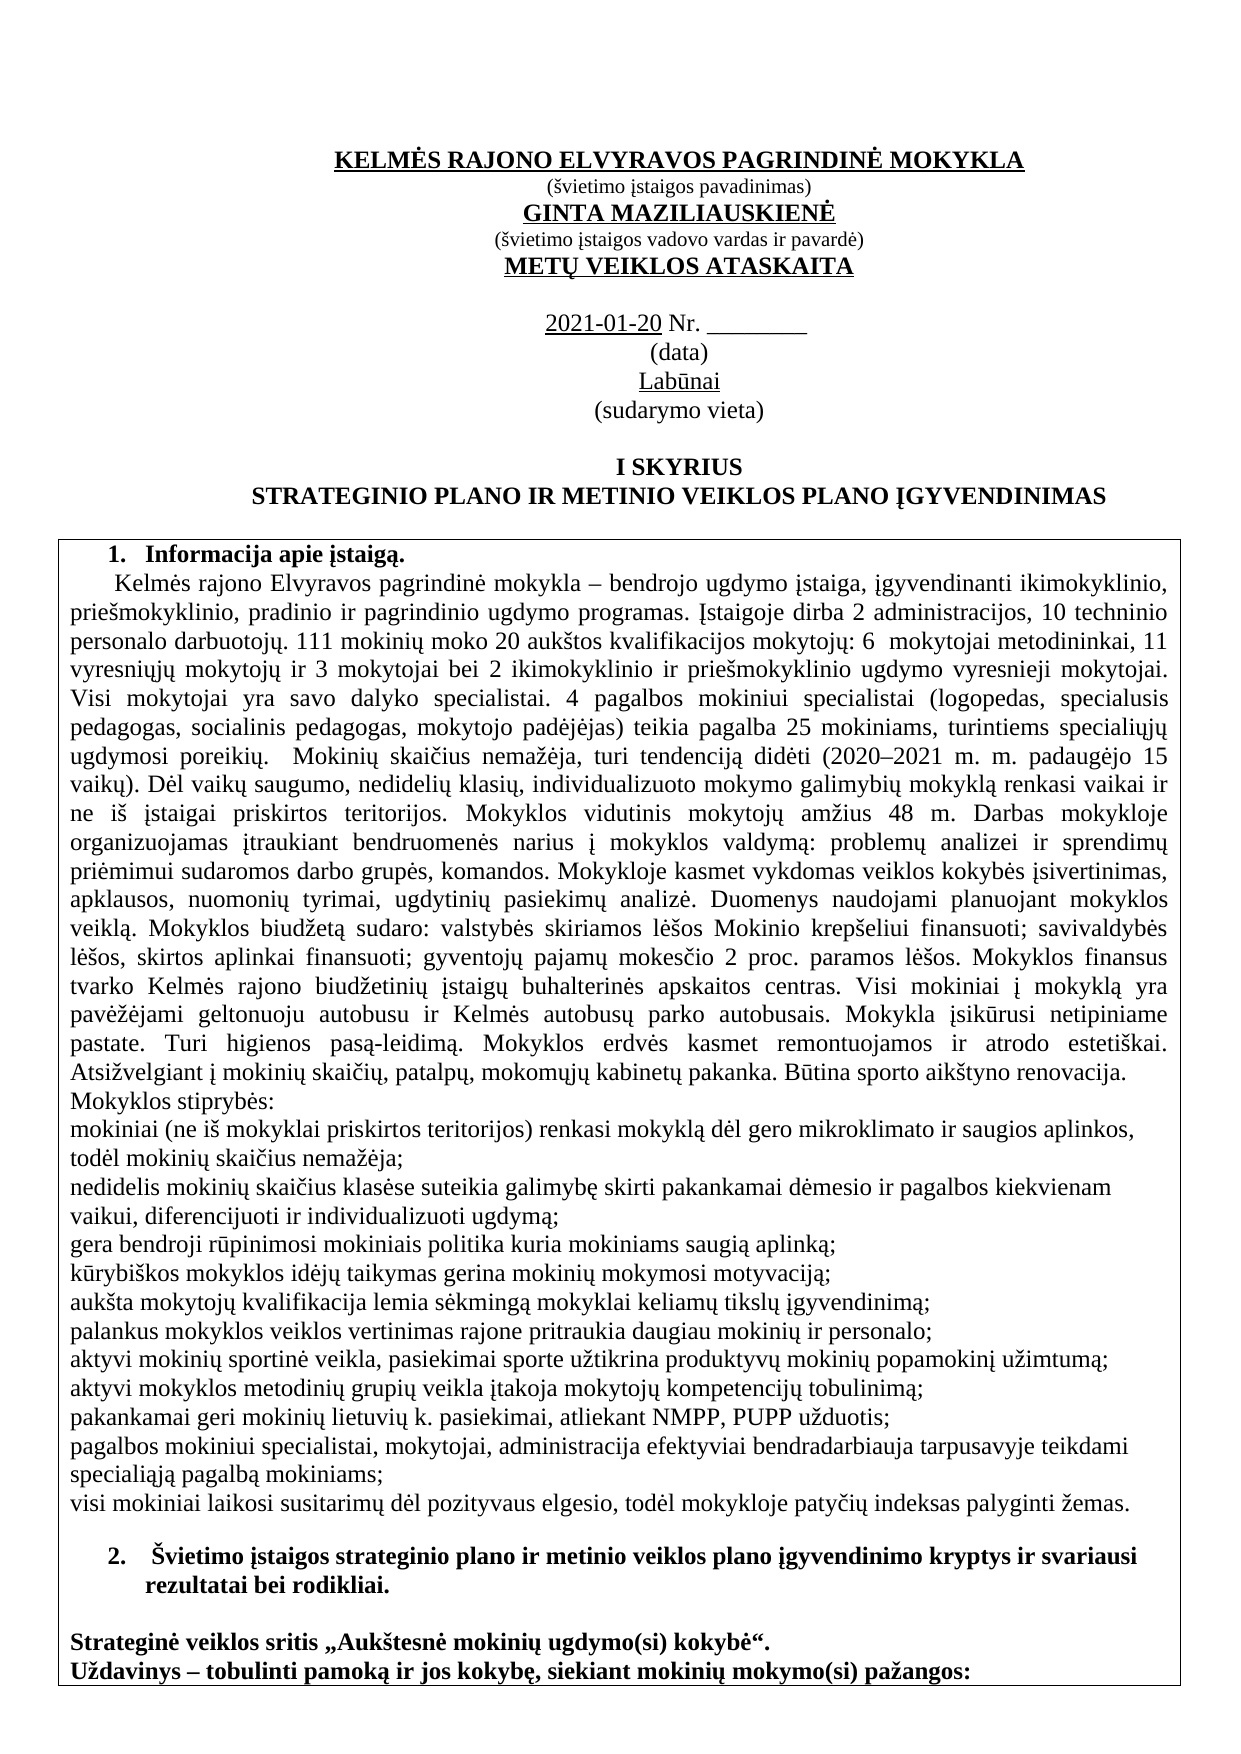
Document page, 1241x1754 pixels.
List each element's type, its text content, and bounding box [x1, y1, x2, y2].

text (švietimo įstaigos vadovo vardas ir pavardė) [177, 227, 1181, 251]
text (švietimo įstaigos pavadinimas) [177, 174, 1181, 198]
text I SKYRIUS [177, 452, 1181, 481]
text 2021-01-20 Nr. ________ [177, 308, 1181, 337]
text GINTA MAZILIAUSKIENĖ [177, 198, 1181, 227]
table_header Informacija apie įstaigą. Kelmės rajono Elvyravos pagrindinė mokykla – bendrojo ugdymo įstaiga, įgyvendinanti ikimokyklinio, priešmokyklinio, pradinio ir pagrindinio ugdymo programas. Įstaigoje dirba 2 administracijos, 10 techninio personalo darbuotojų. 111 mokinių moko 20 aukštos kvalifikacijos mokytojų: 6 mokytojai metodininkai, 11 vyresniųjų mokytojų ir 3 mokytojai bei 2 ikimokyklinio ir priešmokyklinio ugdymo vyresnieji mokytojai. Visi mokytojai yra savo dalyko specialistai. 4 pagalbos mokiniui specialistai (logopedas, specialusis pedagogas, socialinis pedagogas, mokytojo padėjėjas) teikia pagalba 25 mokiniams, turintiems specialiųjų ugdymosi poreikių. Mokinių skaičius nemažėja, turi tendenciją didėti (2020–2021 m. m. padaugėjo 15 vaikų). Dėl vaikų saugumo, nedidelių klasių, individualizuoto mokymo galimybių mokyklą renkasi vaikai ir ne iš įstaigai priskirtos teritorijos. Mokyklos vidutinis mokytojų amžius 48 m. Darbas mokykloje organizuojamas įtraukiant bendruomenės narius į mokyklos valdymą: problemų analizei ir sprendimų priėmimui sudaromos darbo grupės, komandos. Mokykloje kasmet vykdomas veiklos kokybės įsivertinimas, apklausos, nuomonių tyrimai, ugdytinių pasiekimų analizė. Duomenys naudojami planuojant mokyklos veiklą. Mokyklos biudžetą sudaro: valstybės skiriamos lėšos Mokinio krepšeliui finansuoti; savivaldybės lėšos, skirtos aplinkai finansuoti; gyventojų pajamų mokesčio 2 proc. paramos lėšos. Mokyklos finansus tvarko Kelmės rajono biudžetinių įstaigų buhalterinės apskaitos centras. Visi mokiniai į mokyklą yra pavėžėjami geltonuoju autobusu ir Kelmės autobusų parko autobusais. Mokykla įsikūrusi netipiniame pastate. Turi higienos pasą-leidimą. Mokyklos erdvės kasmet remontuojamos ir atrodo estetiškai. Atsižvelgiant į mokinių skaičių, patalpų, mokomųjų kabinetų pakanka. Būtina sporto aikštyno renovacija. Mokyklos stiprybės: mokiniai (ne iš mokyklai priskirtos teritorijos) renkasi mokyklą dėl gero mikroklimato ir saugios aplinkos, todėl mokinių skaičius nemažėja; nedidelis mokinių skaičius klasėse suteikia galimybę skirti pakankamai dėmesio ir pagalbos kiekvienam vaikui, diferencijuoti ir individualizuoti ugdymą; gera bendroji rūpinimosi mokiniais politika kuria mokiniams saugią aplinką; kūrybiškos mokyklos idėjų taikymas gerina mokinių mokymosi motyvaciją; aukšta mokytojų kvalifikacija lemia sėkmingą mokyklai keliamų tikslų įgyvendinimą; palankus mokyklos veiklos vertinimas rajone pritraukia daugiau mokinių ir personalo; aktyvi mokinių sportinė veikla, pasiekimai sporte užtikrina produktyvų mokinių popamokinį užimtumą; aktyvi mokyklos metodinių grupių veikla įtakoja mokytojų kompetencijų tobulinimą; pakankamai geri mokinių lietuvių k. pasiekimai, atliekant NMPP, PUPP užduotis; pagalbos mokiniui specialistai, mokytojai, administracija efektyviai bendradarbiauja tarpusavyje teikdami specialiąją pagalbą mokiniams; visi mokiniai laikosi susitarimų dėl pozityvaus elgesio, todėl mokykloje patyčių indeksas palyginti žemas. Švietimo įstaigos strateginio plano ir metinio veiklos plano įgyvendinimo kryptys ir svariausi rezultatai bei rodikliai. Strateginė veiklos sritis „Aukštesnė mokinių ugdymo(si) kokybė“. Uždavinys – tobulinti pamoką ir jos kokybę, siekiant mokinių mokymo(si) pažangos: per metus mokykloje išbandyti ir visuotinai taikomi 2 mokymosi motyvaciją skatinantys atskirų dalykų ugdymo metodai; 90 proc. pamokų planingos, stebimas išmokimas ir rezultatai pamokoje; visi mokytojai stebi individualią mokinių mokymosi pažangą; 35 proc. mokinių daro pažangą; bendras mokyklos pažangumas pagerėjo iki 100 proc.; 90 proc. pamokų mokytojai taiko ne mažiau kaip 2 įsivertinimo strategijas; per visų dalykų pamokas taikomos ne mažiau kaip 2 formuojamojo vertinimo strategijos; 50 proc. mokinių naudojasi trumpalaikių konsultacijų pagalba; 5 proc. visų pamokų integruojamos, organizuojamos ne mokyklos aplinkose; 90 proc. mokytojų veda problemines integruotas pamokas; mokymosi motyvacijos stokojančių mokinių sumažėja iki 10 proc. (apklausa). Mokykloje sistemingai analizuojami mokinių ugdymosi poreikiai. Visose klasėse atliekami visų dalykų diagnostiniai vertinimai, visi mokytojai atsižvelgę į gautus rezultatus, planuoja dalyko ugdymo turinį, nustatomas visų mokinių mokymosi stilius, išsiaiškinami mokinių polinkiai ir galimybės. Visi mokiniai, atsižvelgdami į savo polinkius ir galimybes turi galimybę pasirinkti pasirenkamuosius dalykus, neformaliojo ugdymo veiklas, jiems sudaromi spragų šalinimo planai, organizuojamos įvairių dalykų konsultacijos. Nuolat teikiama pedagoginė pagalba, visų dalykų mokytojai sudaro ir įgyvendina pritaikytas ir individualizuotas programos. Mokykloje aiškiai susitarta dėl pagalbos teikimo mokiniams tvarkos. Sudaryti tvarkaraščiai, užtikrinantys pagalbą visiems, kuriems jos reikia. Sistemingai aptariami pasiekimai užtikrina tinkamą ir savalaikę pagalbą. Tačiau tik dalis mokinių geba savarankiškai išsikelti mokymosi tikslą, savarankiškai pasirinkti užduoties atlikimo būdą, aptarti ir vertinti savo mokymąsi. 20 proc. mokinių nurodė, kad neturi galimybės pasirinkti užduočių. 25 proc. mokinių nurodė, kad nuotolinio mokymosi metu jiems buvo sunku planuoti savo mokymąsi, pasirinkti išmokimo būdą, dirbti savarankiškai. Siekiant gerinti mokinių ugdymosi rezultatus buvo planuojamos kryptingos veiklos, parenkami aktyvieji mokymosi būdai, skaitymo strategijos, kurie gerino mokinių išvadų formulavimo, analizavimo, tyrinėjimo ir mąstymo įgūdžius ir gebėjimus. 90 proc. dalykų mokytojų laikosi Mokinio individualios pažangos stebėjimo, fiksavimo ir analizavimo tvarkos aprašo nuostatų, taip užtikrinama savalaikė ugdymo(si) pagalba visiems mokymosi sunkumų turintiems mokinimas; klasių vadovai nuolat stebi mokinio ugdymo(si) kaitą (VIP lapas), informaciją pateikia mokyklos administracijai kiekvieną savaitę; kas 2 mėn. metodinių grupių pasitarimuose aptariamas Apraše numatytų priemonių veiksmingumas ir sprendimų ugdymo(si) spragoms šalinti tikslingumas; nuolat kontroliuojamas mokinių mokyklos lankomumas ir vėlavimas į pamokas. Sukonkretintos visų mokomųjų dalykų mokinių pasiekimų vertinimo tvarkos, numatant mokinio individualios pažangos stebėjimo būdus ir metodus; tvarkos aptartos Mokytojų tarybos posėdyje, susitariant dėl formuojamojo vertinimo strategijų taikymo. Tikslingai panaudojamos ugdymo plano valandos, skirtos nepamokinei veiklai. Išnaudojamos „Kultūros paso“ teikiamos galimybės. Mokykla dalyvauja projekte „Kino klubas“, vieną kartą per mėnesį mokiniai žiūri filmą ir jį aptaria. Taikytos įvairesnės tėvų, globėjų informavimo formos (metinis laiškas, gerasis skambutis, individualus pokalbis mokinys – tėvas, globėjas – mokytojas, atvirų durų dienos) užtikrino mokyklos ir šeimos bendradarbiavimą siekiant mokinių mokymo(si) pažangos. Strateginė veiklos kryptis „Visų mokyklos bendruomenės narių pozityvaus elgesio susitarimų laikymasis“: Uždavinys – gerinti emocinę aplinką mokykloje integruojant mokyklos vertybių raišką į ugdymo procesą ir mokyklos gyvenimą: visi mokiniai dalyvauja bent vienoje ilgalaikėje emocinio intelekto ugdymo programoje ar mokyklos projekte; dauguma mokinių (apie 95 proc.) mokykloje jaučiasi saugūs. kasmet atliekamos mokinių savijautos apklausos; emocinio intelekto ugdymo programos integruojamos į visų dalykų programas, neformalųjį švietimą, klasių vadovų veiklą; 50 proc. mokytojų atnaujina kompetencijas socialinio-emocinio intelekto ugdymo klausimais; 95 proc. mokinių laikosi mokinių elgesio susitarimų; mokykloje susitarta dėl pozityvaus elgesio taisyklių laikymosi per pertraukas ir pamokas, todėl mokinio elgesio taisyklių pažeidimų sumažėjo 30 proc. (registracijos žurnalo įrašai); įgyvendinama prevencinė programa „Obuolio draugai“; visi mokyklos bendruomenės nariai apmokyti, kaip stabdyti patyčias, įgyvendinant „Olweus“ projektą; patyčių situacijos (0,6,) ir savijautos mokykloje (0,7) rodikliai aukštesni negu šalyje. Rezultatų lyginamoji analizė. Mokinių ir ugdytinių skaičiaus kaita per trejus metus: bendras mokinių skaičius kasmet didėja: 2018–2019 m. m. – 94 mokiniai, 2019–2020 m. m. – 101, 2020–2021 m. m. – 111 mok. Integruotai pagal pritaikytas ir individualizuotas programas mokykloje ugdomi 23 specialiųjų poreikių mokiniai. Kasmet mokiniai, turintys specialiųjų ugdymosi poreikių, sudaro apie 20 proc. nuo visų besimokančiųjų mokinių. Informacija apie mokyklą lankančių mokinių tėvų, globėjų socialinę padėtį. 2020 – 2021 m. m. socialinę paramą gauna 48 proc. mokinių (53 mokiniai iš 111). Mokyklą lanko 22 vaikai iš daugiavaikių šeimų (trys ir daugiau vaikų). 20 mokinių gyvena su vienu iš tėvų. Globojami 3 vaikai. 7 mokiniai gyvena Kelmės rajono Vaiko ir šeimos gerovės centre. Mokykloje vykdomos programos: Darbuotojų skaičius ir jo dermė su galiojančiais teisė aktais (administracija, pedagogai ir kiti darbuotojai). Kelmės rajono savivaldybės tarybos 2020 m. spalio 29 d. sprendimu Nr. T-348 nustatytas didžiausias leistinas pareigybių (etatų) skaičius – 28,06 et. (iš jų pedagoginių pareigybių (etatų) –18,31, nepedagoginių pareigybių (etatų) – 9,75). Leistinas pareigybių (etatų) skaičius neviršytas, laisvų etatų nėra. Etatų ir darbuotojų skaičius padidėjo, įsteigtas papildomai 1 mokytojo padėjėjo etatas. Pedagogų išsilavinimas ir jų kvalifikacija. 2020 m. visi įstaigoje dirbantys pedagogai atitiko mokytojo kvalifikacinius reikalavimus. Mokykloje dirbančių pedagogų kvalifikacija aukšta, vienas mokytojas įgijo mokytojo metodininko kvalifikacinę kategoriją. 2020 m. mokyklos veiklos įsivertinimas. Mokinių: Tėvų: Mokymosi pasiekimai 2020 m. Lyginant 2018–2019 m. m. ir 2019–2020 m. m. 1–4 klasėse 8,5 proc. daugėjo mokinių, besimokančių aukštesniuoju lygiu, 9 proc. daugėjo mokinių, besimokančių pagrindiniu lygiu, 17 proc. sumažėjo mokinių, besimokančių patenkinamu lygiu. 5–10 klasėse 11,6 proc. daugėjo mokinių, besimokančių pagrindiniu lygiu, 7,9 proc. sumažėjo mokinių, besimokančių patenkinamu lygiu. Bendras mokomųjų dalykų vidurkis didėjo – 7,3 (2019 m. 7,0). Mokinių akademiniai pasiekimai: Daugėja mokinių, pasiekusių aukštesnįjį pasiekimų lygį. Dėl paskelbto karantino 2020 m. NMPP nebuvo organizuotas. Aprūpinimas mokymo priemonėmis. Materialinė bazės stiprinimas. Gerinant mokinių ugdymosi sąlygas, 2020 m. įsigyta vadovėlių, kompiuterių, vaizdo projektorius, vaizdo kamerų, planšečių. Pageidavusiems mokytojams nupirktos licenzijos naudotis EDUKA KLASE, įsigytos EMA elektroninės matematikos pratybos 1–4 klasių mokiniams. Atnaujinta mokyklos fojė, įrengta poilsio zona mokiniams. Atnaujintas internetinis ryšys, mokykloje veikia WiFi. Lėšų panaudojimas: Kreditinis įsiskolinimas 2020 m. gruodžio 31 d. 3180,28 Eur (savivaldybės biudžeto lėšų – 32,99 Eur, ML lėšų – 3147,29 Eur). Informacija apie įstaigos turtą ir jo būklę. Mokyklos 63445,01 Eur likutinės vertės turtą sudaro: patentai ir licencijos – 100 Eur, pastatai – 50290,53 Eur, kiti statiniai – 540,41 Eur, transporto priemonės – 12452,76 Eur, baldai ir biuro įranga – 61,31 Eur. 2020 m. projektinė veikla. Tarptautinė gamtosauginių mokyklų programa; „Lyderių laikas“ 3; „Pienas vaikams“ „Vaisių vartojimo skatinimas švietimo įstaigose“; Prevencinė programa „Obuolio draugai“; Projektas „Kino klubas“; Projektas „Mes rūšiuojam“. „Ugdymo organizavimo ir mokymosi pagalbos teikimo modelių žemų mokinių pasiekimų gerinimui parengimas ir įgyvendinimas“. 4. Baigiamosios nuostatos. Įstaigoje atlikti patikrinimai: Problemos, jų sprendimo būdai. [59, 540, 1180, 1685]
text Labūnai [177, 366, 1181, 395]
text KELMĖS RAJONO ELVYRAVOS PAGRINDINĖ MOKYKLA [177, 145, 1181, 174]
text STRATEGINIO PLANO IR METINIO VEIKLOS PLANO ĮGYVENDINIMAS [177, 481, 1181, 510]
text (data) [177, 337, 1181, 366]
text (sudarymo vieta) [177, 395, 1181, 423]
text METŲ VEIKLOS ATASKAITA [177, 251, 1181, 280]
